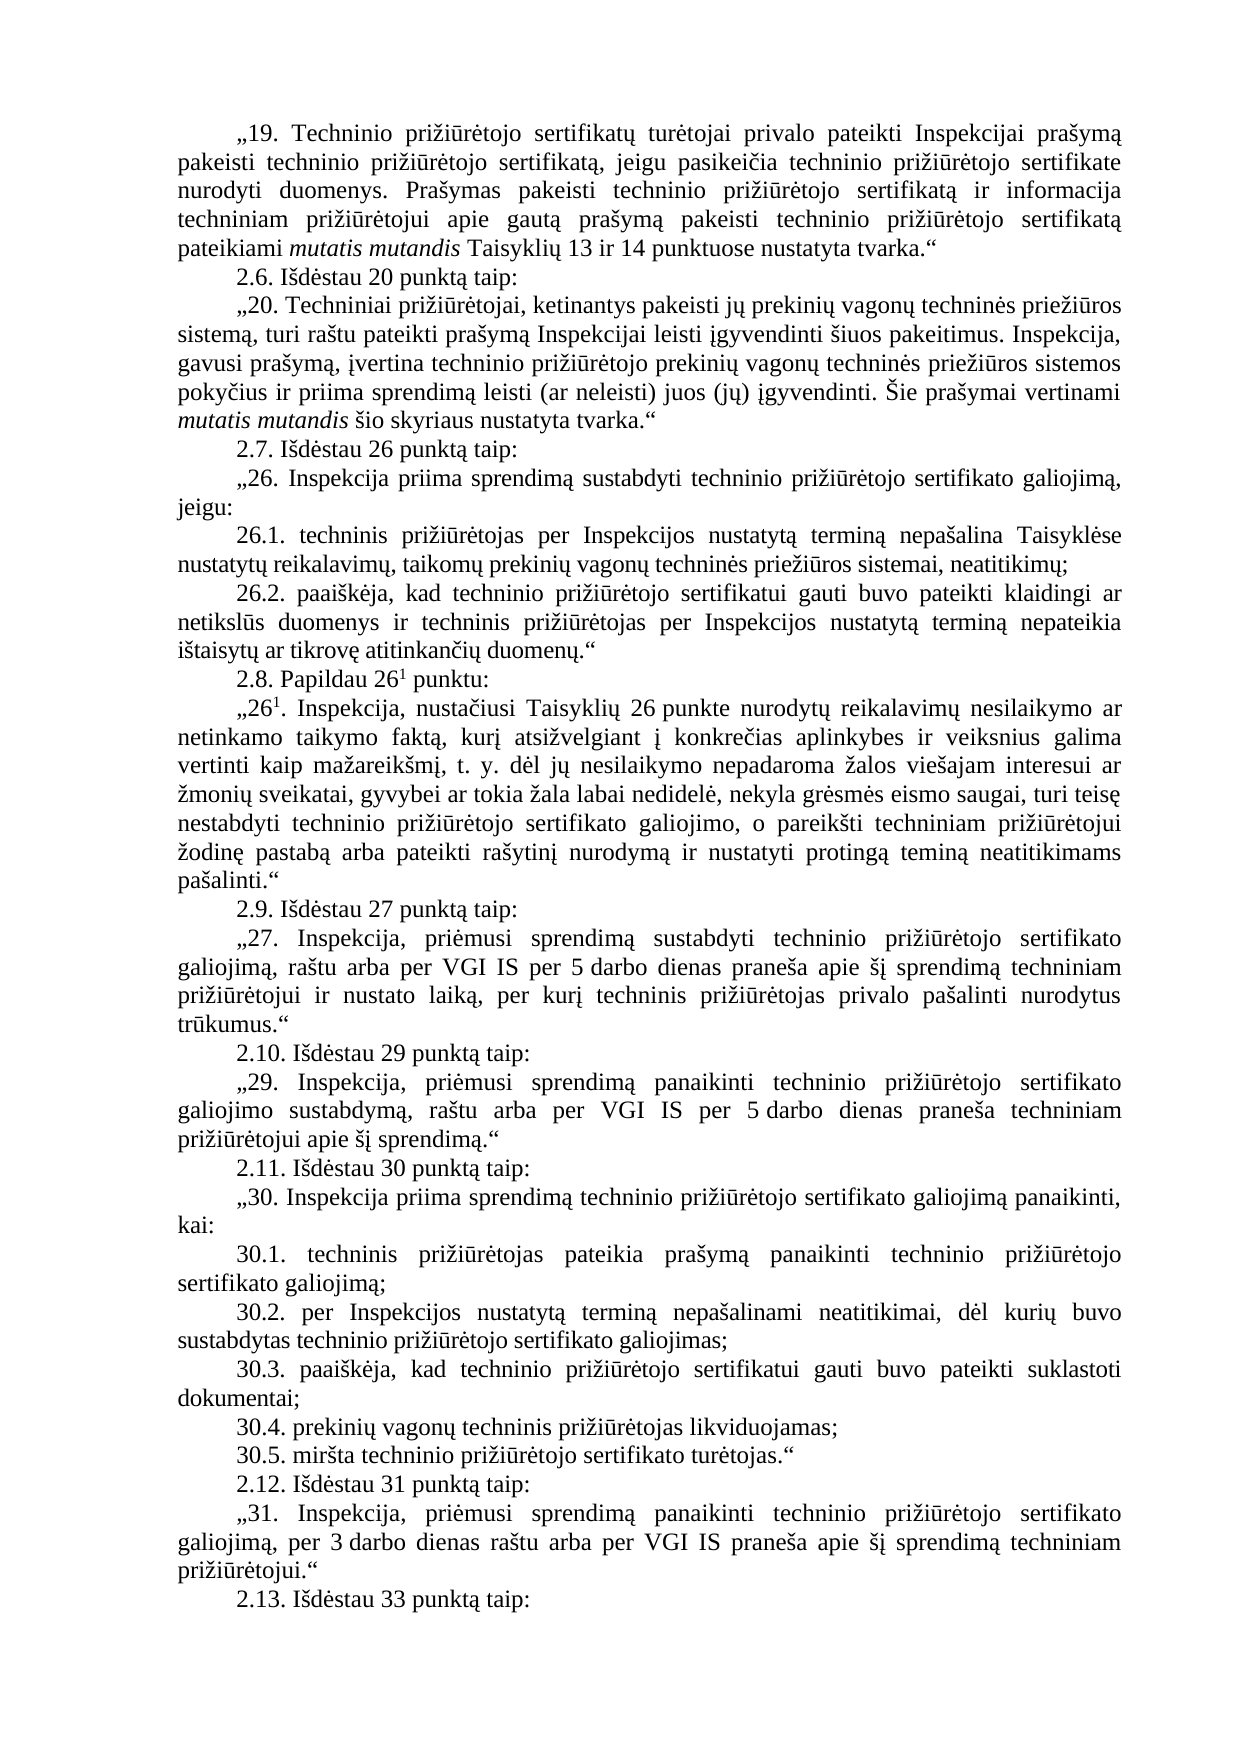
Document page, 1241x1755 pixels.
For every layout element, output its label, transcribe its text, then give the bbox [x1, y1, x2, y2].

text „26. Inspekcija priima sprendimą sustabdyti techninio prižiūrėtojo sertifikato galiojimą, jeigu: [177, 463, 1122, 521]
text 2.10. Išdėstau 29 punktą taip: [177, 1038, 1122, 1067]
text 2.6. Išdėstau 20 punktą taip: [177, 262, 1122, 291]
text 30.2. per Inspekcijos nustatytą terminą nepašalinami neatitikimai, dėl kurių buvo sustabdytas techninio prižiūrėtojo sertifikato galiojimas; [177, 1297, 1122, 1354]
text „20. Techniniai prižiūrėtojai, ketinantys pakeisti jų prekinių vagonų techninės priežiūros sistemą, turi raštu pateikti prašymą Inspekcijai leisti įgyvendinti šiuos pakeitimus. Inspekcija, gavusi prašymą, įvertina techninio prižiūrėtojo prekinių vagonų techninės priežiūros sistemos pokyčius ir priima sprendimą leisti (ar neleisti) juos (jų) įgyvendinti. Šie prašymai vertinami mutatis mutandis šio skyriaus nustatyta tvarka.“ [177, 291, 1122, 434]
text „19. Techninio prižiūrėtojo sertifikatų turėtojai privalo pateikti Inspekcijai prašymą pakeisti techninio prižiūrėtojo sertifikatą, jeigu pasikeičia techninio prižiūrėtojo sertifikate nurodyti duomenys. Prašymas pakeisti techninio prižiūrėtojo sertifikatą ir informacija techniniam prižiūrėtojui apie gautą prašymą pakeisti techninio prižiūrėtojo sertifikatą pateikiami mutatis mutandis Taisyklių 13 ir 14 punktuose nustatyta tvarka.“ [177, 118, 1122, 262]
text 2.9. Išdėstau 27 punktą taip: [177, 894, 1122, 923]
text 2.7. Išdėstau 26 punktą taip: [177, 434, 1122, 463]
text 30.5. miršta techninio prižiūrėtojo sertifikato turėtojas.“ [177, 1441, 1122, 1469]
text 2.12. Išdėstau 31 punktą taip: [177, 1469, 1122, 1498]
text „261. Inspekcija, nustačiusi Taisyklių 26 punkte nurodytų reikalavimų nesilaikymo ar netinkamo taikymo faktą, kurį atsižvelgiant į konkrečias aplinkybes ir veiksnius galima vertinti kaip mažareikšmį, t. y. dėl jų nesilaikymo nepadaroma žalos viešajam interesui ar žmonių sveikatai, gyvybei ar tokia žala labai nedidelė, nekyla grėsmės eismo saugai, turi teisę nestabdyti techninio prižiūrėtojo sertifikato galiojimo, o pareikšti techniniam prižiūrėtojui žodinę pastabą arba pateikti rašytinį nurodymą ir nustatyti protingą teminą neatitikimams pašalinti.“ [177, 693, 1122, 894]
text „30. Inspekcija priima sprendimą techninio prižiūrėtojo sertifikato galiojimą panaikinti, kai: [177, 1182, 1122, 1239]
text 2.13. Išdėstau 33 punktą taip: [177, 1584, 1122, 1613]
text 2.11. Išdėstau 30 punktą taip: [177, 1153, 1122, 1182]
text 30.1. techninis prižiūrėtojas pateikia prašymą panaikinti techninio prižiūrėtojo sertifikato galiojimą; [177, 1239, 1122, 1297]
text 30.3. paaiškėja, kad techninio prižiūrėtojo sertifikatui gauti buvo pateikti suklastoti dokumentai; [177, 1354, 1122, 1412]
text 26.1. techninis prižiūrėtojas per Inspekcijos nustatytą terminą nepašalina Taisyklėse nustatytų reikalavimų, taikomų prekinių vagonų techninės priežiūros sistemai, neatitikimų; [177, 521, 1122, 578]
text „31. Inspekcija, priėmusi sprendimą panaikinti techninio prižiūrėtojo sertifikato galiojimą, per 3 darbo dienas raštu arba per VGI IS praneša apie šį sprendimą techniniam prižiūrėtojui.“ [177, 1498, 1122, 1584]
text 2.8. Papildau 261 punktu: [177, 664, 1122, 693]
text 30.4. prekinių vagonų techninis prižiūrėtojas likviduojamas; [177, 1412, 1122, 1441]
text „27. Inspekcija, priėmusi sprendimą sustabdyti techninio prižiūrėtojo sertifikato galiojimą, raštu arba per VGI IS per 5 darbo dienas praneša apie šį sprendimą techniniam prižiūrėtojui ir nustato laiką, per kurį techninis prižiūrėtojas privalo pašalinti nurodytus trūkumus.“ [177, 923, 1122, 1038]
text „29. Inspekcija, priėmusi sprendimą panaikinti techninio prižiūrėtojo sertifikato galiojimo sustabdymą, raštu arba per VGI IS per 5 darbo dienas praneša techniniam prižiūrėtojui apie šį sprendimą.“ [177, 1067, 1122, 1153]
text 26.2. paaiškėja, kad techninio prižiūrėtojo sertifikatui gauti buvo pateikti klaidingi ar netikslūs duomenys ir techninis prižiūrėtojas per Inspekcijos nustatytą terminą nepateikia ištaisytų ar tikrovę atitinkančių duomenų.“ [177, 578, 1122, 664]
